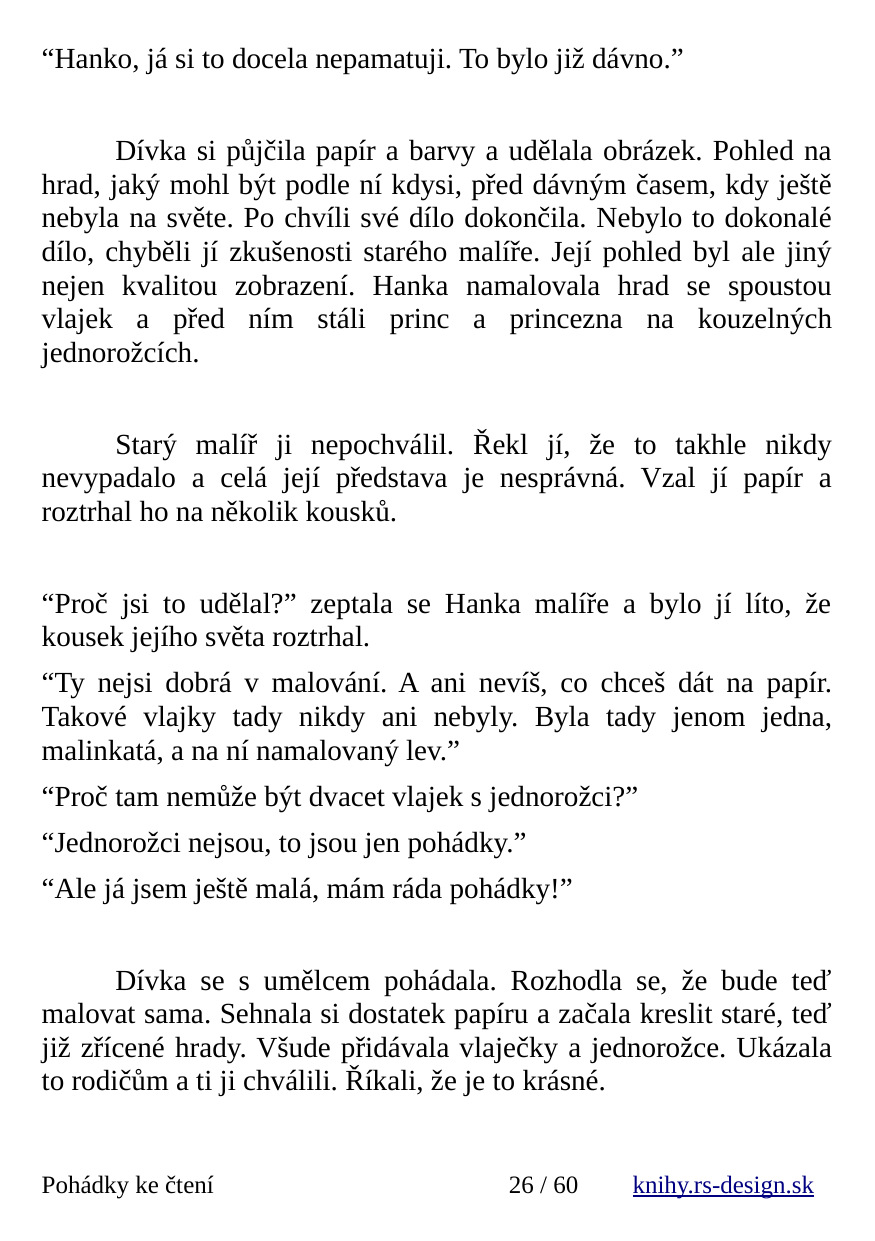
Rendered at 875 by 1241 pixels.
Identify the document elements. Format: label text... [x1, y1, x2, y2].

text Starý malíř ji nepochválil. Řekl jí, že to takhle nikdy nevypadalo a celá její představa je nesprávná. Vzal jí papír a roztrhal ho na několik kousků. [41, 427, 833, 527]
text “Ale já jsem ještě malá, mám ráda pohádky!” [41, 871, 833, 904]
text “Proč jsi to udělal?” zeptala se Hanka malíře a bylo jí líto, že kousek jejího světa roztrhal. [41, 586, 833, 653]
text “Proč tam nemůže být dvacet vlajek s jednorožci?” [41, 779, 833, 812]
text Dívka si půjčila papír a barvy a udělala obrázek. Pohled na hrad, jaký mohl být podle ní kdysi, před dávným časem, kdy ještě nebyla na světe. Po chvíli své dílo dokončila. Nebylo to dokonalé dílo, chyběli jí zkušenosti starého malíře. Její pohled byl ale jiný nejen kvalitou zobrazení. Hanka namalovala hrad se spoustou vlajek a před ním stáli princ a princezna na kouzelných jednorožcích. [41, 133, 833, 368]
text Dívka se s umělcem pohádala. Rozhodla se, že bude teď malovat sama. Sehnala si dostatek papíru a začala kreslit staré, teď již zřícené hrady. Všude přidávala vlaječky a jednorožce. Ukázala to rodičům a ti ji chválili. Říkali, že je to krásné. [41, 963, 833, 1097]
text “Ty nejsi dobrá v malování. A ani nevíš, co chceš dát na papír. Takové vlajky tady nikdy ani nebyly. Byla tady jenom jedna, malinkatá, a na ní namalovaný lev.” [41, 666, 833, 766]
text “Hanko, já si to docela nepamatuji. To bylo již dávno.” [41, 41, 833, 75]
text “Jednorožci nejsou, to jsou jen pohádky.” [41, 825, 833, 858]
